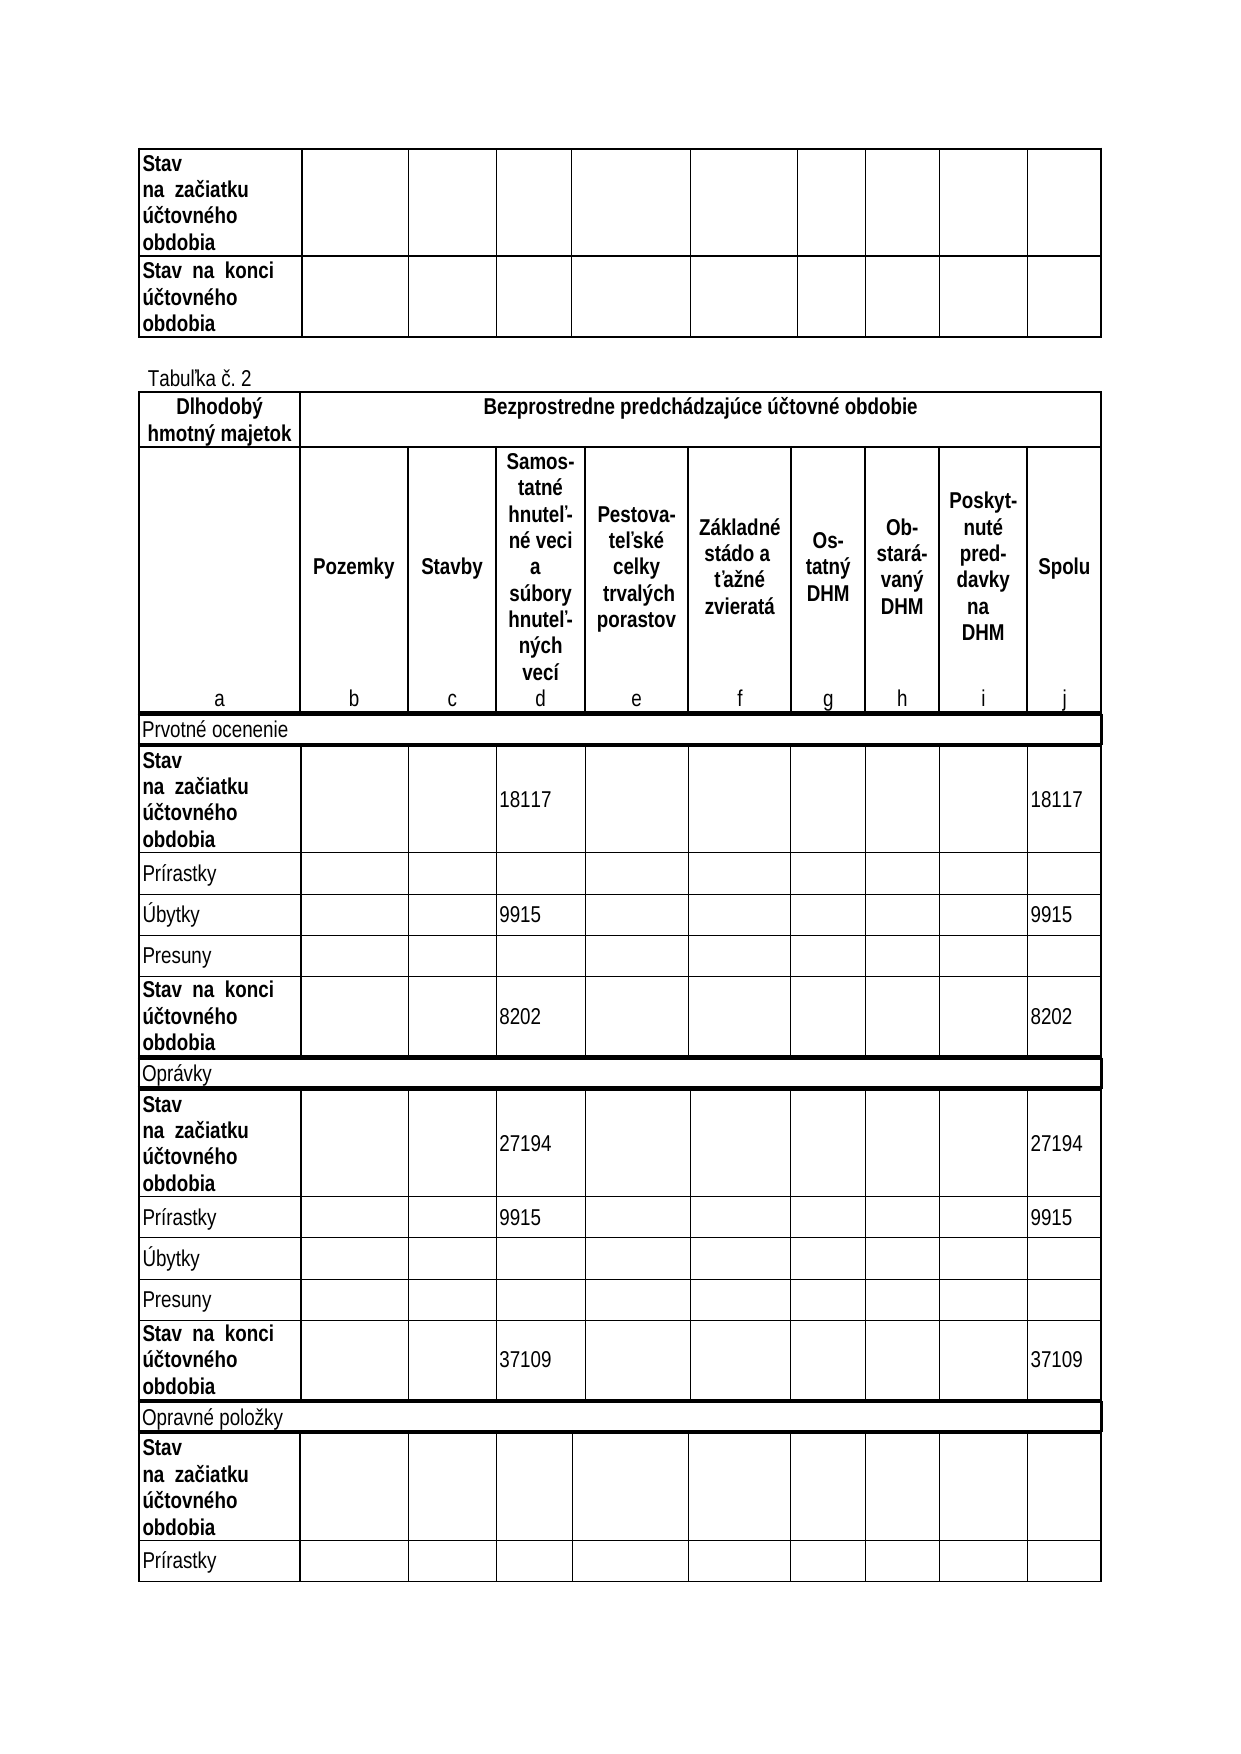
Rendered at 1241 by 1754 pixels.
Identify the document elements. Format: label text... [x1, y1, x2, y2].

table_header [791, 747, 865, 852]
table_cell [940, 1238, 1027, 1279]
table_cell Stav na konci účtovného obdobia [140, 977, 300, 1055]
table_header [866, 747, 939, 852]
table_header [866, 1434, 939, 1540]
table_cell j [1028, 685, 1100, 711]
table_header [1028, 150, 1100, 255]
table_cell [791, 1280, 865, 1320]
table_cell [689, 853, 790, 893]
table_cell [866, 977, 939, 1055]
table_cell [940, 895, 1027, 935]
table_cell [1028, 1238, 1100, 1279]
table_cell [497, 936, 585, 976]
table_cell [691, 1197, 790, 1237]
table_header [691, 1091, 790, 1196]
table_cell [791, 1197, 865, 1237]
table_cell [798, 257, 865, 336]
table_header Prvotné ocenenie [140, 716, 1100, 742]
table_cell [497, 1280, 585, 1320]
table_header [409, 1434, 496, 1540]
table_header [689, 747, 790, 852]
table_cell [302, 1238, 408, 1279]
table_header Oprávky [140, 1060, 1100, 1086]
table_cell Spolu [1028, 448, 1100, 685]
table_cell [409, 1280, 496, 1320]
table_cell [497, 853, 585, 893]
table_header [940, 1434, 1027, 1540]
table_cell [691, 257, 797, 336]
table_cell Presuny [140, 1280, 300, 1320]
table_cell [586, 1197, 690, 1237]
table_cell [409, 1197, 496, 1237]
table_cell [940, 1197, 1027, 1237]
table_cell [691, 1321, 790, 1399]
table_cell [409, 977, 496, 1055]
table_cell [302, 977, 408, 1055]
table_cell Os-tatný DHM [792, 448, 864, 685]
table_header [691, 150, 797, 255]
table_cell Prírastky [140, 1197, 300, 1237]
table_cell Úbytky [140, 1238, 300, 1279]
table_cell [791, 1238, 865, 1279]
table_header [791, 1091, 865, 1196]
table_cell a [140, 685, 299, 711]
table_cell [791, 895, 865, 935]
table_header [497, 150, 571, 255]
table_header Dlhodobý hmotný majetok [140, 393, 299, 446]
table_cell [409, 1541, 496, 1581]
table_header [798, 150, 865, 255]
table_cell [791, 1321, 865, 1399]
table_header [1028, 1434, 1100, 1540]
table_header 27194 [1028, 1091, 1100, 1196]
table_cell [497, 1541, 572, 1581]
table_cell [691, 1280, 790, 1320]
table_cell i [940, 685, 1026, 711]
table_cell [409, 1321, 496, 1399]
table_header [497, 1434, 572, 1540]
table_cell 37109 [497, 1321, 585, 1399]
table_header 27194 [497, 1091, 585, 1196]
table_cell [866, 1541, 939, 1581]
table_header [302, 747, 408, 852]
table_header [303, 150, 408, 255]
table_cell [866, 1321, 939, 1399]
table_cell [866, 895, 939, 935]
table_header [940, 1091, 1027, 1196]
table_cell [689, 895, 790, 935]
table_cell [689, 1541, 790, 1581]
table_header [572, 150, 690, 255]
table_cell [586, 895, 688, 935]
table_cell Presuny [140, 936, 300, 976]
table_cell [302, 853, 408, 893]
table_cell g [792, 685, 864, 711]
table_cell [940, 1321, 1027, 1399]
table_cell [940, 1541, 1027, 1581]
table_header [866, 1091, 939, 1196]
table_header [409, 747, 496, 852]
table_header [940, 747, 1027, 852]
table_cell Pestova-teľské celky trvalých porastov [586, 448, 687, 685]
table_header 18117 [497, 747, 585, 852]
table_header [940, 150, 1027, 255]
table_cell Poskyt-nuté pred-davky na DHM [940, 448, 1026, 685]
table_cell [302, 1197, 408, 1237]
table_cell [866, 257, 939, 336]
table_cell f [689, 685, 790, 711]
table_header [409, 150, 496, 255]
table_cell [409, 895, 496, 935]
table_header [791, 1434, 865, 1540]
table_cell [586, 936, 688, 976]
table_cell [689, 936, 790, 976]
table_cell [866, 1197, 939, 1237]
table_header 18117 [1028, 747, 1100, 852]
table_cell [1028, 853, 1100, 893]
table_cell [302, 936, 408, 976]
table_cell [791, 936, 865, 976]
table_header [409, 1091, 496, 1196]
table_cell [691, 1238, 790, 1279]
table_header [573, 1434, 688, 1540]
table_cell Úbytky [140, 895, 300, 935]
table_cell [1028, 257, 1100, 336]
table_header [301, 1434, 408, 1540]
table_cell [303, 257, 408, 336]
table_header [689, 1434, 790, 1540]
table_cell 37109 [1028, 1321, 1100, 1399]
table_cell 9915 [1028, 895, 1100, 935]
table_cell [940, 257, 1027, 336]
table_cell [791, 977, 865, 1055]
table_cell [586, 1280, 690, 1320]
table_cell 8202 [1028, 977, 1100, 1055]
table_cell [940, 1280, 1027, 1320]
table_cell [866, 853, 939, 893]
table_header Opravné položky [140, 1403, 1100, 1430]
table_cell e [586, 685, 687, 711]
table_header [302, 1091, 408, 1196]
table_cell Základné stádo a ťažné zvieratá [689, 448, 790, 685]
table_cell Pozemky [301, 448, 407, 685]
table_header Stav na začiatku účtovného obdobia [140, 1434, 299, 1540]
table_cell [409, 1238, 496, 1279]
table_cell [586, 1321, 690, 1399]
table_cell [866, 1280, 939, 1320]
table_cell 8202 [497, 977, 585, 1055]
table_cell h [866, 685, 938, 711]
table_cell Prírastky [140, 1541, 299, 1581]
table_header Stav na začiatku účtovného obdobia [140, 747, 300, 852]
table_cell [1028, 936, 1100, 976]
table_cell [791, 1541, 865, 1581]
table_header Stav na začiatku účtovného obdobia [140, 1091, 300, 1196]
table_cell [1028, 1280, 1100, 1320]
table_cell c [409, 685, 495, 711]
table_cell [301, 1541, 408, 1581]
table_cell [409, 853, 496, 893]
table_cell d [497, 685, 584, 711]
table_header [586, 1091, 690, 1196]
table_cell [689, 977, 790, 1055]
table_cell [302, 1280, 408, 1320]
table_header Bezprostredne predchádzajúce účtovné obdobie [301, 393, 1100, 446]
table_cell [409, 257, 496, 336]
table_header [586, 747, 688, 852]
table_cell Samos-tatné hnuteľ-né veci a súbory hnuteľ-ných vecí [497, 448, 584, 685]
table_cell Stavby [409, 448, 495, 685]
table_cell [409, 936, 496, 976]
table_cell b [301, 685, 407, 711]
table_cell [497, 1238, 585, 1279]
table_cell [940, 853, 1027, 893]
table_cell [940, 977, 1027, 1055]
table_cell [302, 1321, 408, 1399]
table_cell [140, 448, 299, 685]
table_cell [497, 257, 571, 336]
table_cell [791, 853, 865, 893]
table_cell [940, 936, 1027, 976]
table_header [866, 150, 939, 255]
table_cell Prírastky [140, 853, 300, 893]
table_cell [572, 257, 690, 336]
table_cell [866, 936, 939, 976]
table_cell [866, 1238, 939, 1279]
table_cell Stav na konci účtovného obdobia [140, 257, 301, 336]
text Tabuľka č. 2 [148, 365, 1093, 391]
table_cell [586, 1238, 690, 1279]
table_cell [302, 895, 408, 935]
table_cell [586, 977, 688, 1055]
table_header Stav na začiatku účtovného obdobia [140, 150, 301, 255]
table_cell [1028, 1541, 1100, 1581]
table_cell 9915 [497, 895, 585, 935]
table_cell Stav na konci účtovného obdobia [140, 1321, 300, 1399]
table_cell 9915 [1028, 1197, 1100, 1237]
table_cell Ob-stará-vaný DHM [866, 448, 938, 685]
table_cell 9915 [497, 1197, 585, 1237]
table_cell [573, 1541, 688, 1581]
table_cell [586, 853, 688, 893]
